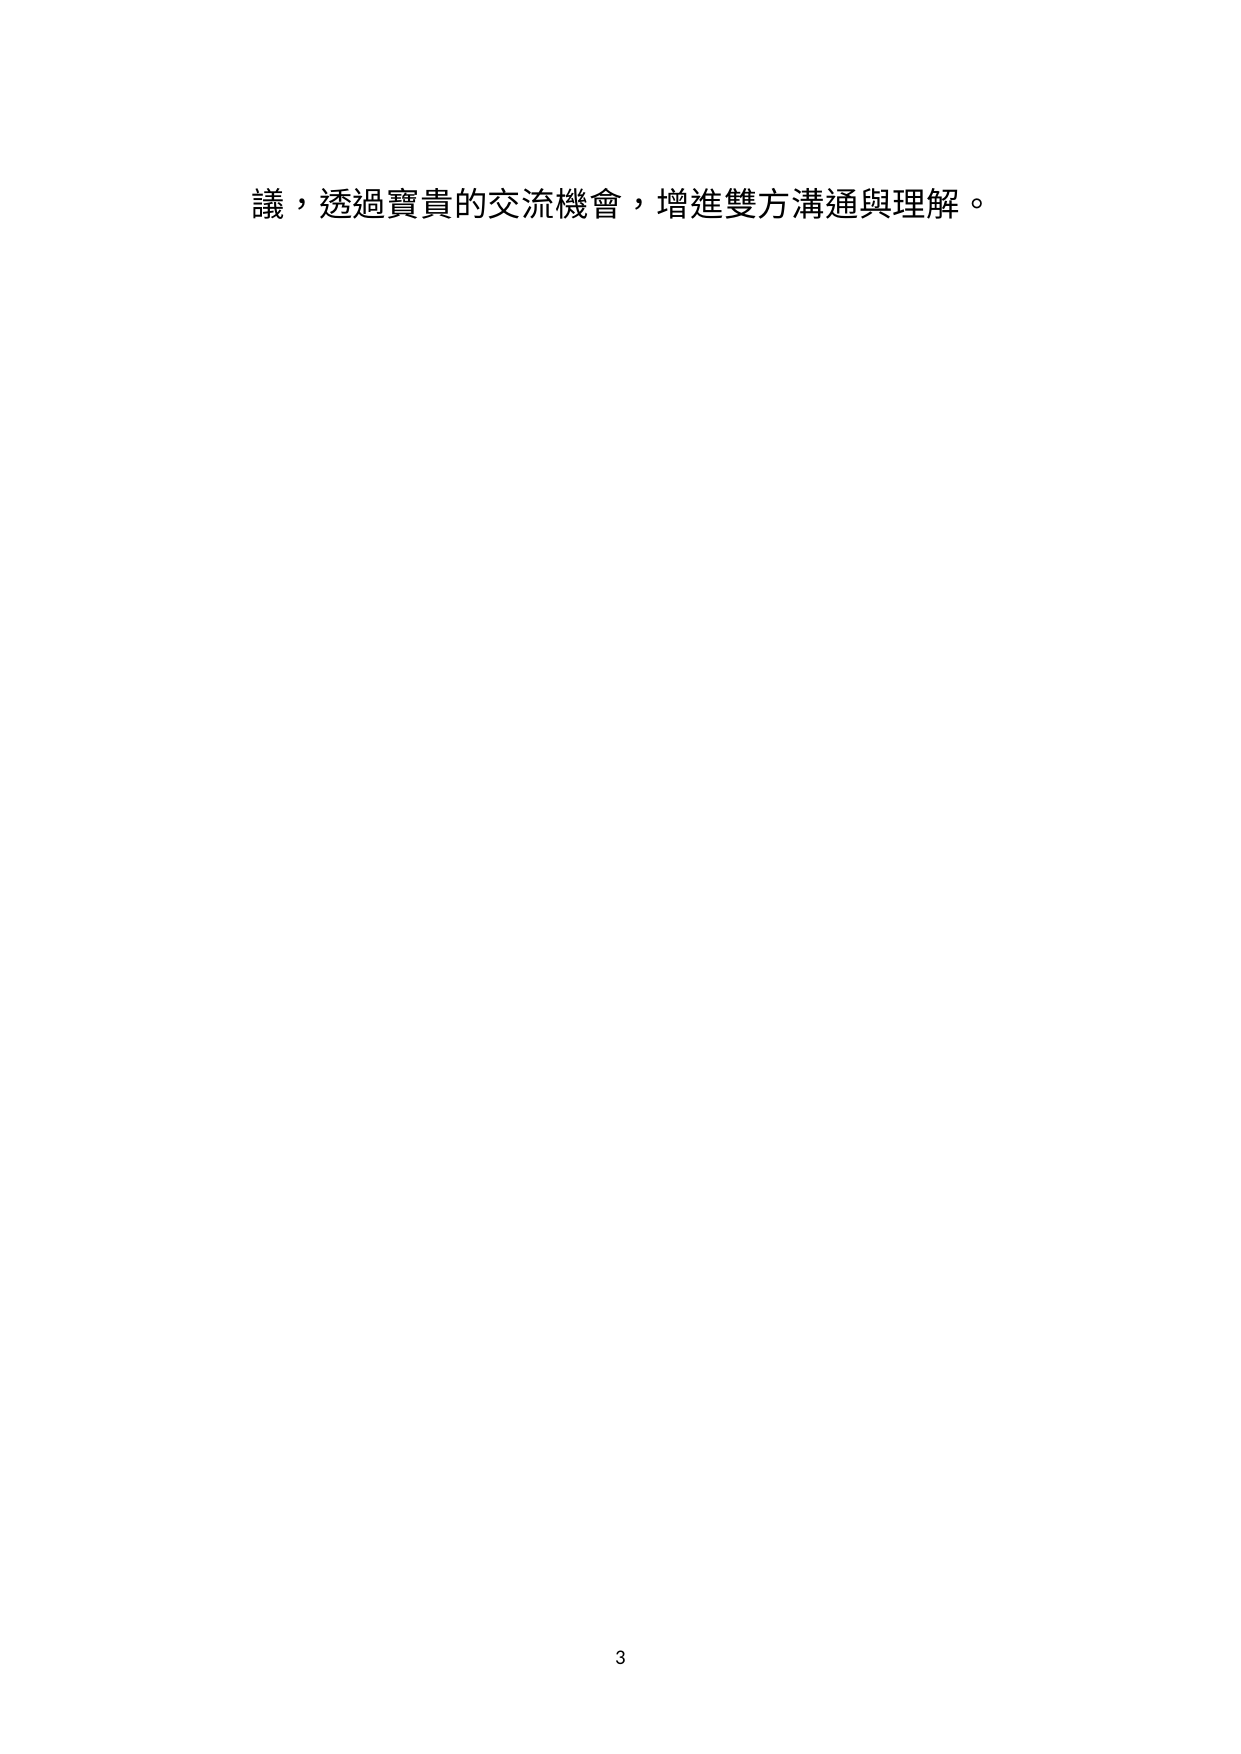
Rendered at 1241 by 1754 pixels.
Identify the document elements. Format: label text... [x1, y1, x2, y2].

text 議，透過寶貴的交流機會，增進雙方溝通與理解。 [251, 164, 1053, 239]
